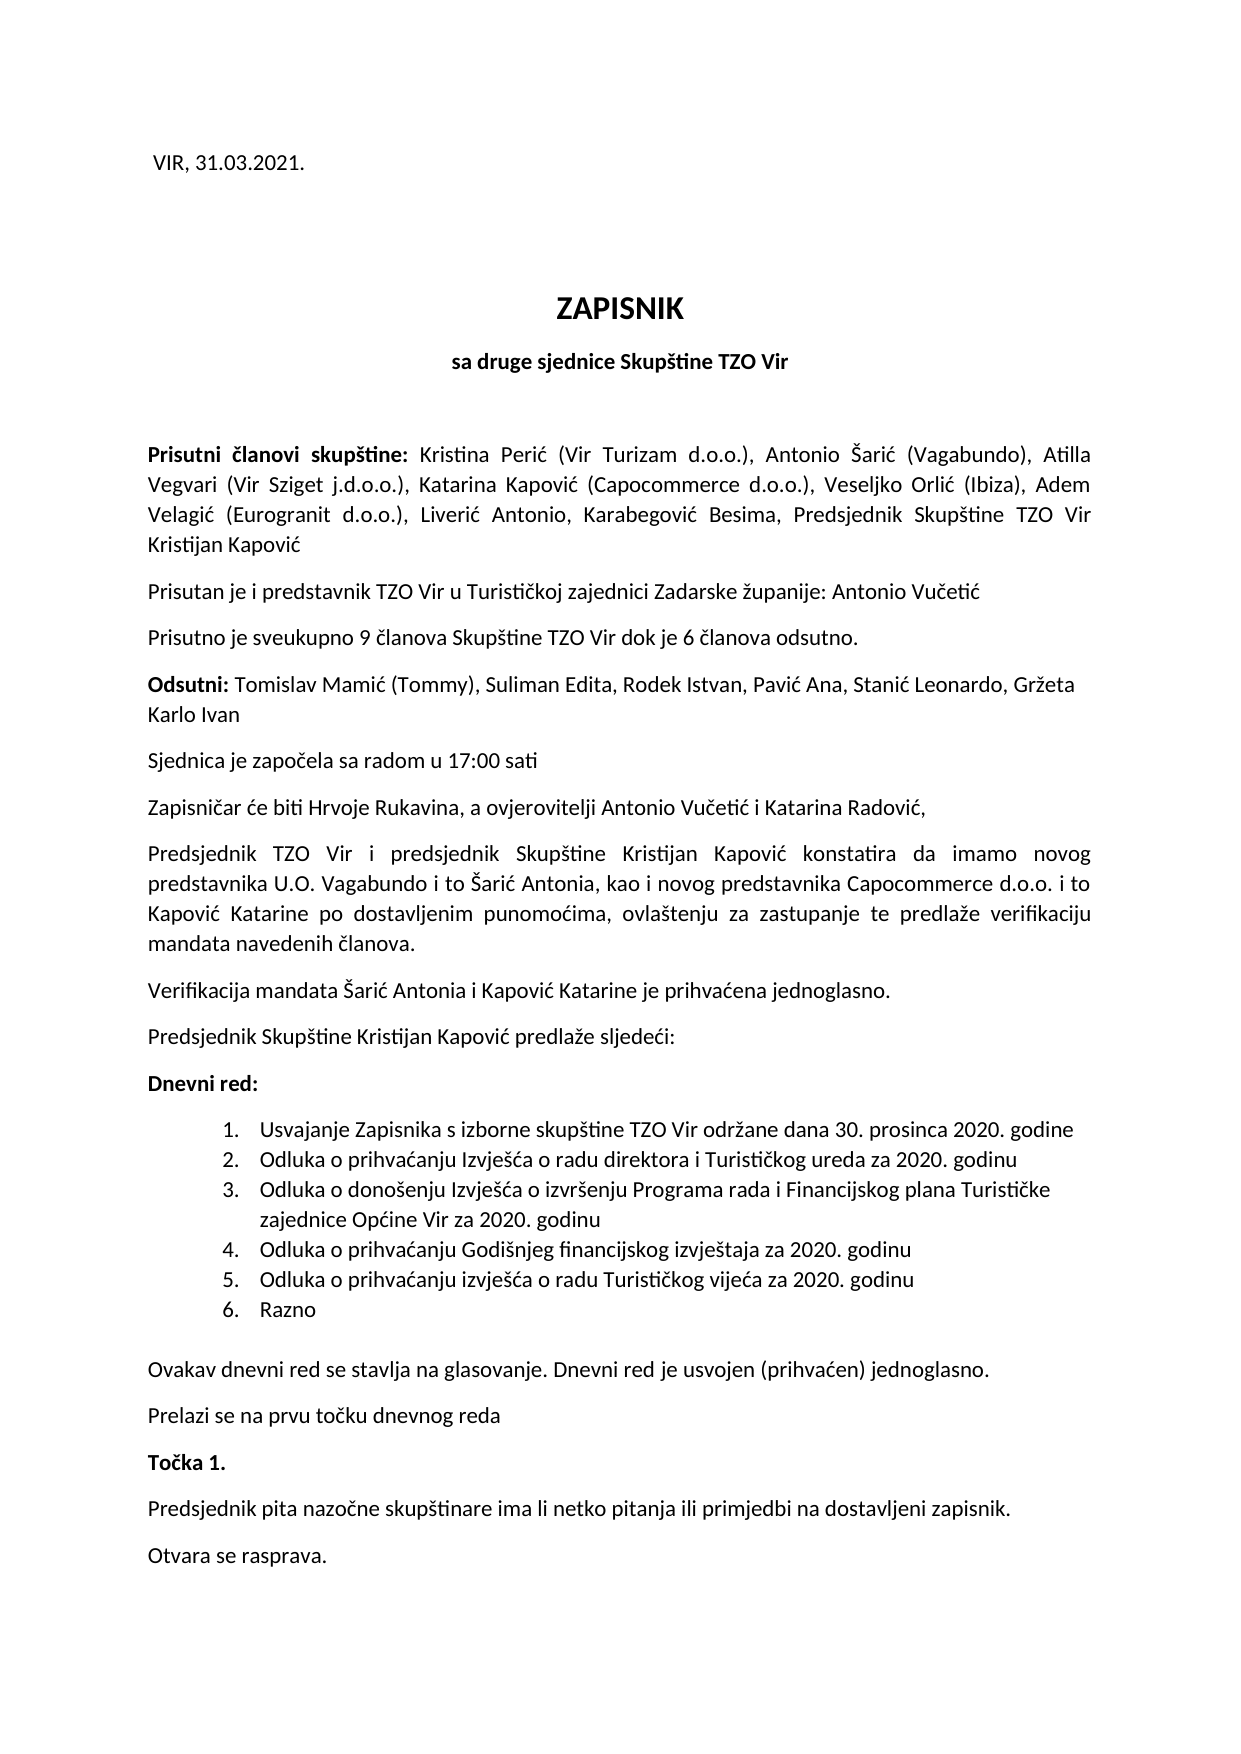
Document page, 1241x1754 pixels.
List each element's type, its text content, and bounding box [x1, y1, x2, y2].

text Predsjednik TZO Vir i predsjednik Skupštine Kristijan Kapović konstatira da imamo novog predstavnika U.O. Vagabundo i to Šarić Antonia, kao i novog predstavnika Capocommerce d.o.o. i to Kapović Katarine po dostavljenim punomoćima, ovlaštenju za zastupanje te predlaže verifikaciju mandata navedenih članova. [148, 839, 1093, 957]
text Prisutan je i predstavnik TZO Vir u Turističkoj zajednici Zadarske županije: Antonio Vučetić [148, 577, 1093, 605]
text Otvara se rasprava. [148, 1541, 1093, 1569]
text Predsjednik Skupštine Kristijan Kapović predlaže sljedeći: [148, 1022, 1093, 1050]
list Odluka o prihvaćanju Izvješća o radu direktora i Turističkog ureda za 2020. godinu [222, 1145, 1093, 1173]
text Prisutni članovi skupštine: Kristina Perić (Vir Turizam d.o.o.), Antonio Šarić (Vagabundo), Atilla Vegvari (Vir Sziget j.d.o.o.), Katarina Kapović (Capocommerce d.o.o.), Veseljko Orlić (Ibiza), Adem Velagić (Eurogranit d.o.o.), Liverić Antonio, Karabegović Besima, Predsjednik Skupštine TZO Vir Kristijan Kapović [148, 441, 1093, 558]
text Dnevni red: [148, 1069, 1093, 1097]
list Odluka o prihvaćanju Godišnjeg financijskog izvještaja za 2020. godinu [222, 1235, 1093, 1263]
list Razno [222, 1295, 1093, 1323]
list Odluka o prihvaćanju izvješća o radu Turističkog vijeća za 2020. godinu [222, 1265, 1093, 1293]
list Odluka o donošenju Izvješća o izvršenju Programa rada i Financijskog plana Turističke zajednice Općine Vir za 2020. godinu [222, 1175, 1093, 1233]
text Prisutno je sveukupno 9 članova Skupštine TZO Vir dok je 6 članova odsutno. [148, 623, 1093, 651]
text Zapisničar će biti Hrvoje Rukavina, a ovjerovitelji Antonio Vučetić i Katarina Radović, [148, 793, 1093, 821]
text Ovakav dnevni red se stavlja na glasovanje. Dnevni red je usvojen (prihvaćen) jednoglasno. [148, 1355, 1093, 1383]
text Sjednica je započela sa radom u 17:00 sati [148, 746, 1093, 774]
text ZAPISNIK [148, 287, 1093, 328]
text Točka 1. [148, 1448, 1093, 1476]
text Odsutni: Tomislav Mamić (Tommy), Suliman Edita, Rodek Istvan, Pavić Ana, Stanić Leonardo, Gržeta Karlo Ivan [148, 670, 1093, 728]
text sa druge sjednice Skupštine TZO Vir [148, 347, 1093, 376]
list Usvajanje Zapisnika s izborne skupštine TZO Vir održane dana 30. prosinca 2020. godine [222, 1116, 1093, 1143]
text Predsjednik pita nazočne skupštinare ima li netko pitanja ili primjedbi na dostavljeni zapisnik. [148, 1494, 1093, 1522]
text Prelazi se na prvu točku dnevnog reda [148, 1401, 1093, 1429]
text Verifikacija mandata Šarić Antonia i Kapović Katarine je prihvaćena jednoglasno. [148, 976, 1093, 1004]
text VIR, 31.03.2021. [148, 148, 1093, 176]
